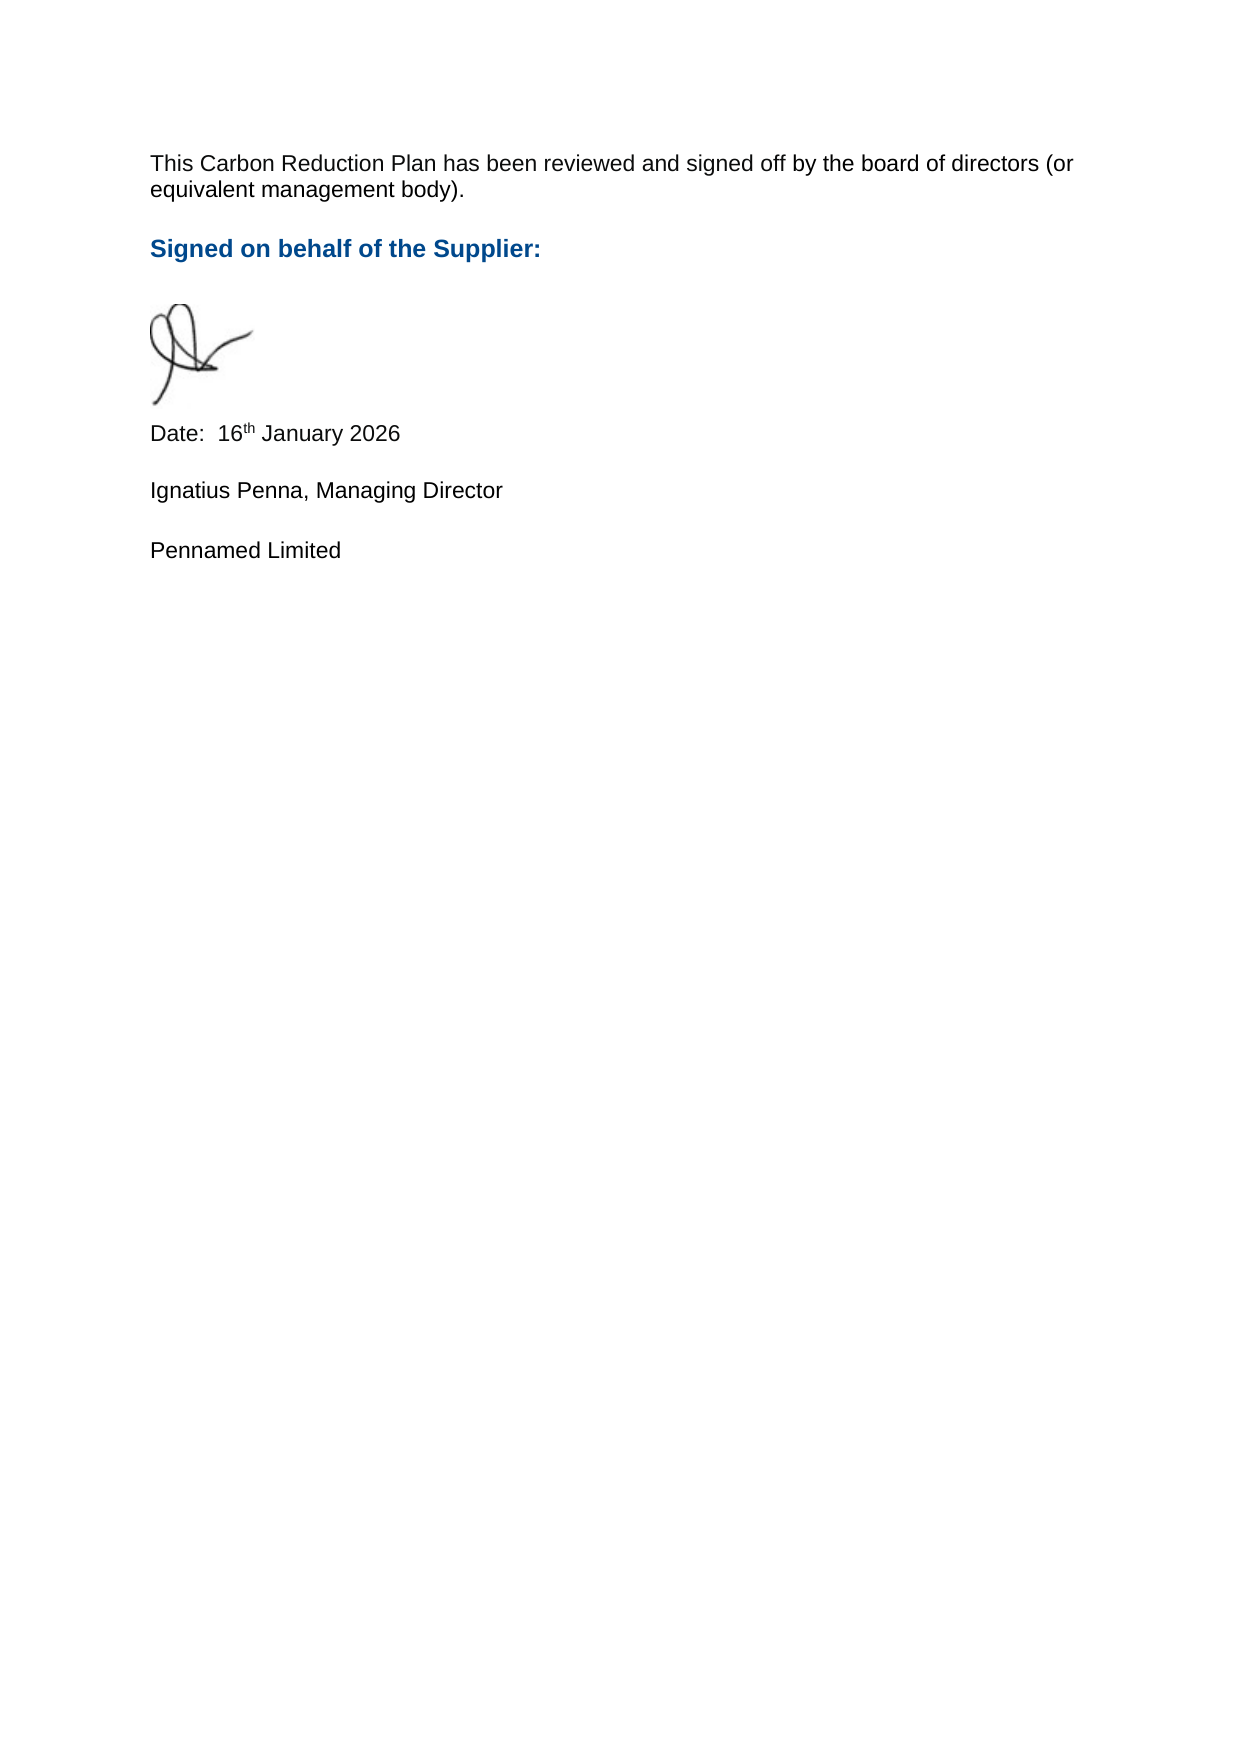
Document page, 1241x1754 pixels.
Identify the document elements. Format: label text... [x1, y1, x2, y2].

text Ignatius Penna, Managing Director [150, 477, 1090, 503]
text This Carbon Reduction Plan has been reviewed and signed off by the board of directors (or equivalent management body). [150, 150, 1090, 203]
text Pennamed Limited [150, 537, 1090, 564]
text Date: 16th January 2026 [150, 419, 1090, 446]
subtitle Signed on behalf of the Supplier: [150, 234, 1090, 263]
